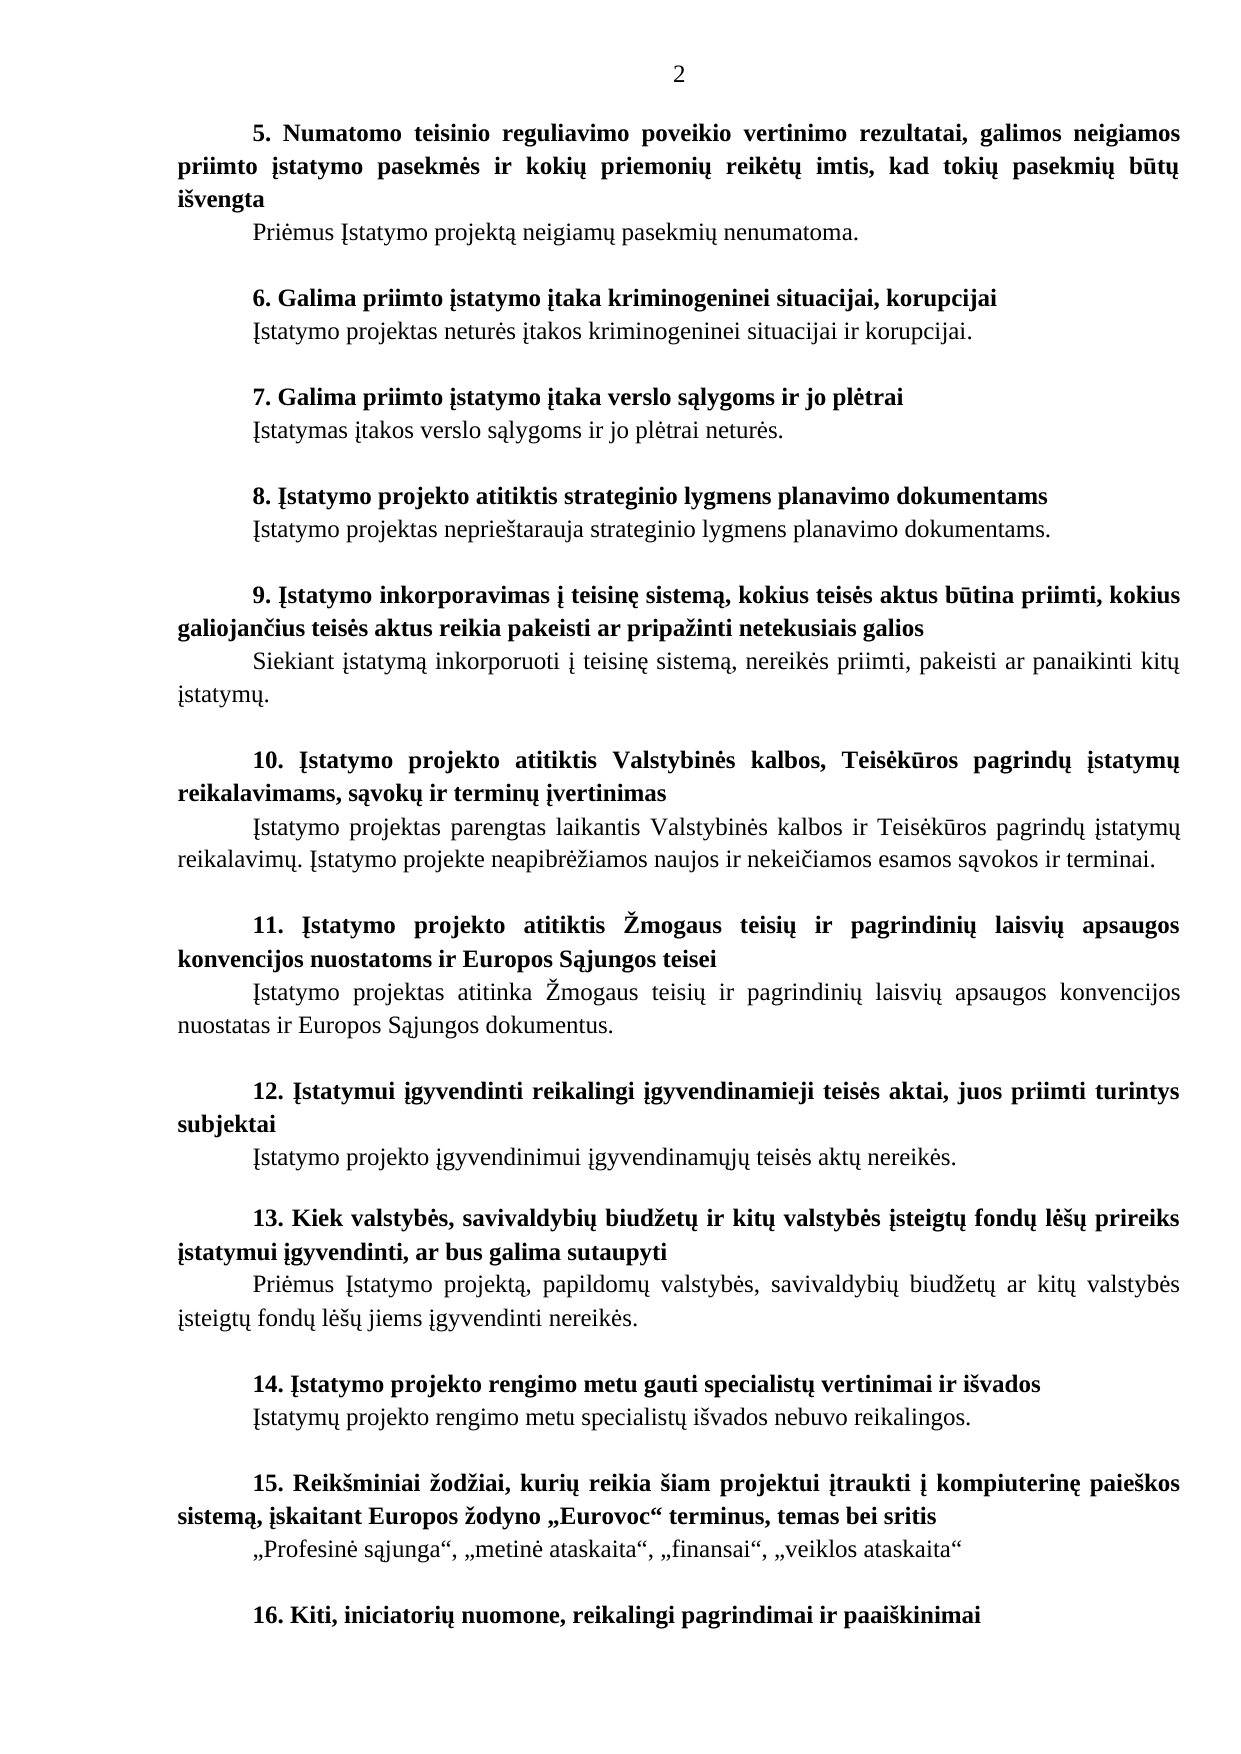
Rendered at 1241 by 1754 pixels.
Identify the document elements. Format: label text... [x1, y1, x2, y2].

text Įstatymo projektas atitinka Žmogaus teisių ir pagrindinių laisvių apsaugos konvencijos nuostatas ir Europos Sąjungos dokumentus. [177, 977, 1181, 1038]
text Įstatymų projekto rengimo metu specialistų išvados nebuvo reikalingos. [177, 1402, 1181, 1430]
text 9. Įstatymo inkorporavimas į teisinę sistemą, kokius teisės aktus būtina priimti, kokius galiojančius teisės aktus reikia pakeisti ar pripažinti netekusiais galios [177, 580, 1181, 642]
text 6. Galima priimto įstatymo įtaka kriminogeninei situacijai, korupcijai [177, 283, 1181, 312]
text Įstatymo projektas neturės įtakos kriminogeninei situacijai ir korupcijai. [177, 316, 1181, 345]
text 12. Įstatymui įgyvendinti reikalingi įgyvendinamieji teisės aktai, juos priimti turintys subjektai [177, 1076, 1181, 1137]
text Įstatymo projekto įgyvendinimui įgyvendinamųjų teisės aktų nereikės. [177, 1142, 1181, 1171]
text 8. Įstatymo projekto atitiktis strateginio lygmens planavimo dokumentams [177, 481, 1181, 510]
text Siekiant įstatymą inkorporuoti į teisinę sistemą, nereikės priimti, pakeisti ar panaikinti kitų įstatymų. [177, 646, 1181, 708]
text 10. Įstatymo projekto atitiktis Valstybinės kalbos, Teisėkūros pagrindų įstatymų reikalavimams, sąvokų ir terminų įvertinimas [177, 746, 1181, 807]
text Priėmus Įstatymo projektą neigiamų pasekmių nenumatoma. [177, 217, 1181, 246]
text Įstatymo projektas parengtas laikantis Valstybinės kalbos ir Teisėkūros pagrindų įstatymų reikalavimų. Įstatymo projekte neapibrėžiamos naujos ir nekeičiamos esamos sąvokos ir terminai. [177, 812, 1181, 873]
text 7. Galima priimto įstatymo įtaka verslo sąlygoms ir jo plėtrai [177, 382, 1181, 411]
text 5. Numatomo teisinio reguliavimo poveikio vertinimo rezultatai, galimos neigiamos priimto įstatymo pasekmės ir kokių priemonių reikėtų imtis, kad tokių pasekmių būtų išvengta [177, 118, 1181, 213]
text „Profesinė sąjunga“, „metinė ataskaita“, „finansai“, „veiklos ataskaita“ [177, 1534, 1181, 1562]
text 15. Reikšminiai žodžiai, kurių reikia šiam projektui įtraukti į kompiuterinę paieškos sistemą, įskaitant Europos žodyno „Eurovoc“ terminus, temas bei sritis [177, 1468, 1181, 1529]
text 13. Kiek valstybės, savivaldybių biudžetų ir kitų valstybės įsteigtų fondų lėšų prireiks įstatymui įgyvendinti, ar bus galima sutaupyti [177, 1203, 1181, 1265]
text Įstatymo projektas neprieštarauja strateginio lygmens planavimo dokumentams. [177, 514, 1181, 543]
text Priėmus Įstatymo projektą, papildomų valstybės, savivaldybių biudžetų ar kitų valstybės įsteigtų fondų lėšų jiems įgyvendinti nereikės. [177, 1269, 1181, 1331]
text 14. Įstatymo projekto rengimo metu gauti specialistų vertinimai ir išvados [177, 1369, 1181, 1397]
text 11. Įstatymo projekto atitiktis Žmogaus teisių ir pagrindinių laisvių apsaugos konvencijos nuostatoms ir Europos Sąjungos teisei [177, 911, 1181, 972]
text 16. Kiti, iniciatorių nuomone, reikalingi pagrindimai ir paaiškinimai [177, 1600, 1181, 1628]
text Įstatymas įtakos verslo sąlygoms ir jo plėtrai neturės. [177, 415, 1181, 444]
